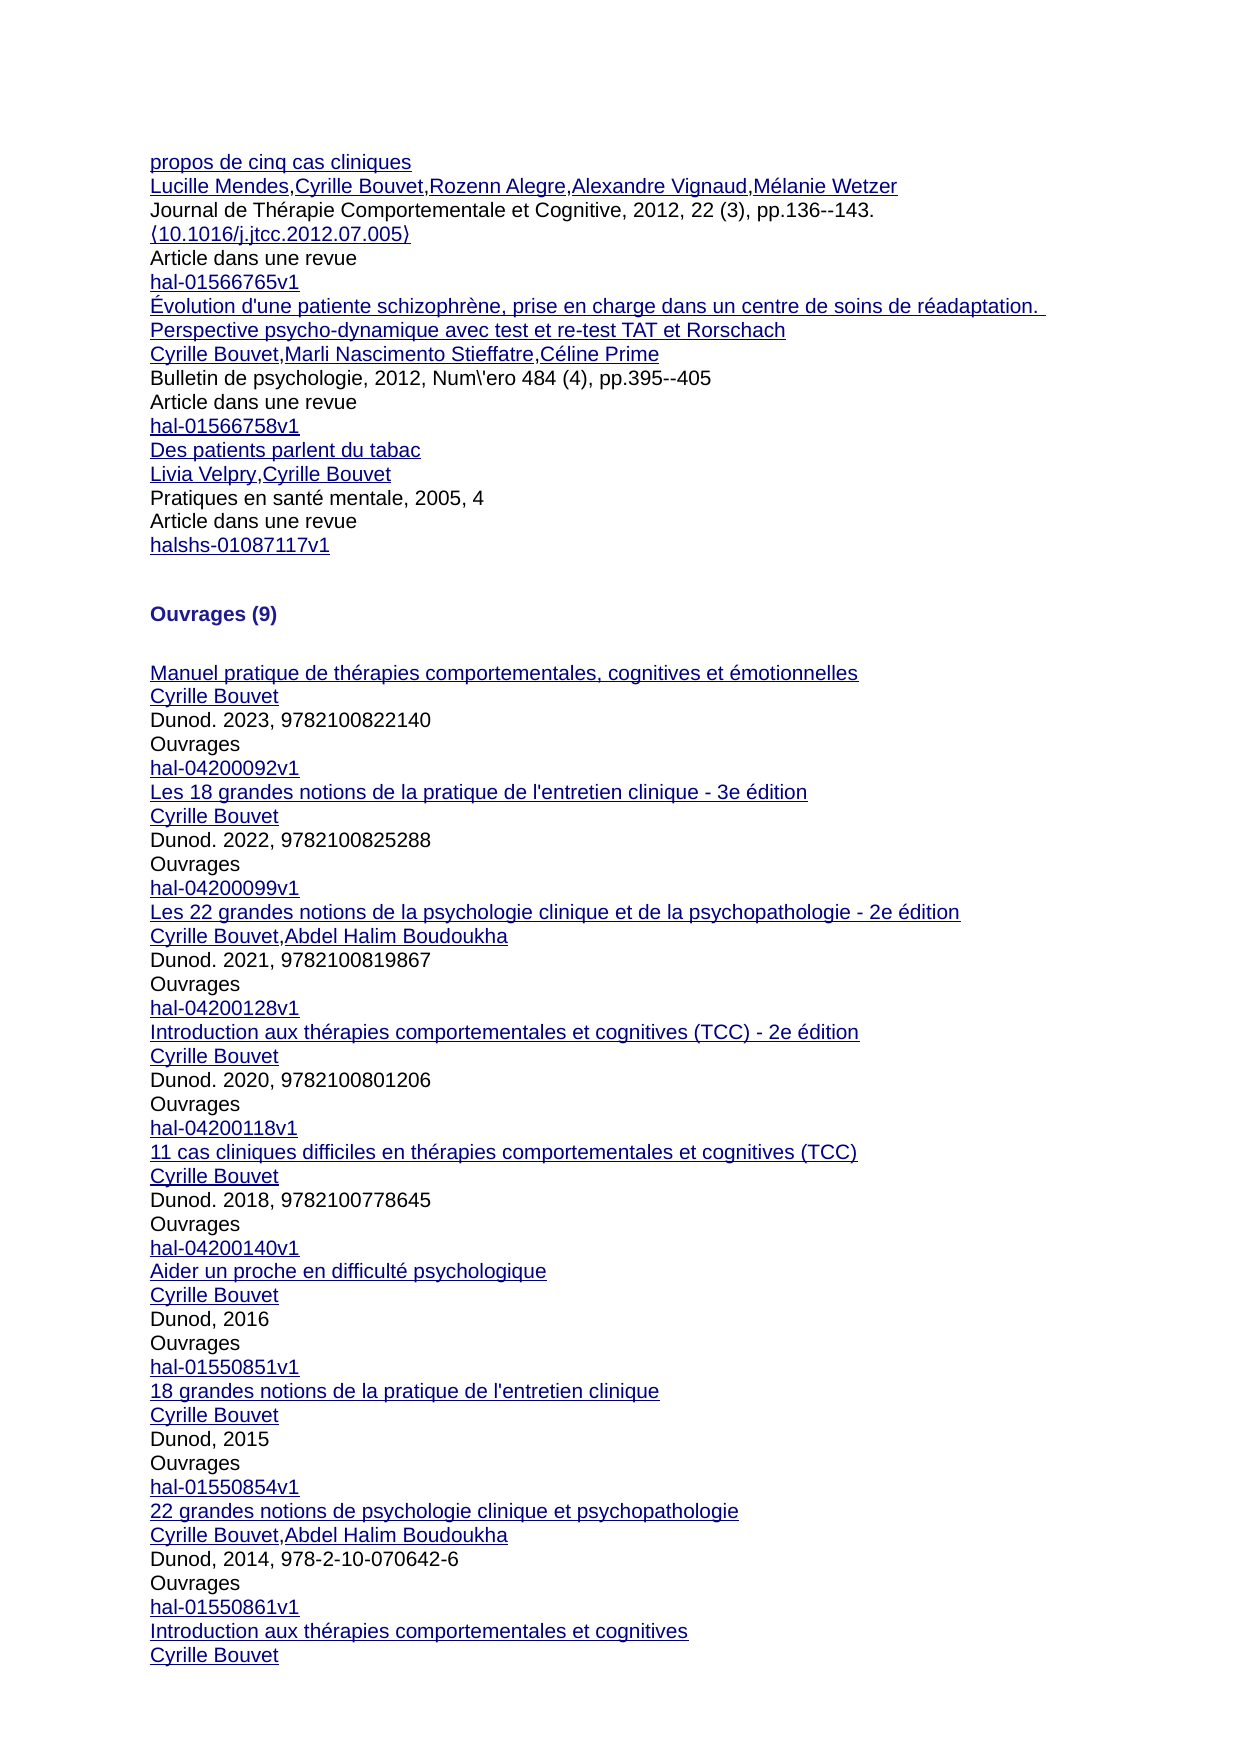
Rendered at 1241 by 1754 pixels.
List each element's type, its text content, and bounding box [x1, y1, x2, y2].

table_cell Introduction aux thérapies comportementales et cognitives (TCC) - 2e édition Cyrille Bouvet Dunod. 2020, 9782100801206 Ouvrages hal-04200118v1 [150, 1020, 1090, 1139]
table_header Manuel pratique de thérapies comportementales, cognitives et émotionnelles Cyrille Bouvet Dunod. 2023, 9782100822140 Ouvrages hal-04200092v1 [150, 660, 1090, 780]
table_cell Introduction aux thérapies comportementales et cognitives Cyrille Bouvet [150, 1619, 1090, 1667]
table_cell Les 18 grandes notions de la pratique de l'entretien clinique - 3e édition Cyrille Bouvet Dunod. 2022, 9782100825288 Ouvrages hal-04200099v1 [150, 780, 1090, 900]
table_cell 18 grandes notions de la pratique de l'entretien clinique Cyrille Bouvet Dunod, 2015 Ouvrages hal-01550854v1 [150, 1379, 1090, 1499]
table_cell Aider un proche en difficulté psychologique Cyrille Bouvet Dunod, 2016 Ouvrages hal-01550851v1 [150, 1259, 1090, 1379]
table_cell 11 cas cliniques difficiles en thérapies comportementales et cognitives (TCC) Cyrille Bouvet Dunod. 2018, 9782100778645 Ouvrages hal-04200140v1 [150, 1140, 1090, 1259]
table_cell 22 grandes notions de psychologie clinique et psychopathologie Cyrille Bouvet,Abdel Halim Boudoukha Dunod, 2014, 978-2-10-070642-6 Ouvrages hal-01550861v1 [150, 1499, 1090, 1619]
table_cell Des patients parlent du tabac Livia Velpry,Cyrille Bouvet Pratiques en santé mentale, 2005, 4 Article dans une revue halshs-01087117v1 [150, 438, 1090, 557]
subtitle Ouvrages (9) [150, 602, 1090, 626]
table_cell propos de cinq cas cliniques Lucille Mendes,Cyrille Bouvet,Rozenn Alegre,Alexandre Vignaud,Mélanie Wetzer Journal de Thérapie Comportementale et Cognitive, 2012, 22 (3), pp.136--143. ⟨10.1016/j.jtcc.2012.07.005⟩ Article dans une revue hal-01566765v1 [150, 150, 1090, 294]
table_cell Les 22 grandes notions de la psychologie clinique et de la psychopathologie - 2e édition Cyrille Bouvet,Abdel Halim Boudoukha Dunod. 2021, 9782100819867 Ouvrages hal-04200128v1 [150, 900, 1090, 1020]
table_cell Évolution d'une patiente schizophrène, prise en charge dans un centre de soins de réadaptation. Perspective psycho-dynamique avec test et re-test TAT et Rorschach Cyrille Bouvet,Marli Nascimento Stieffatre,Céline Prime Bulletin de psychologie, 2012, Num\'ero 484 (4), pp.395--405 Article dans une revue hal-01566758v1 [150, 294, 1090, 437]
